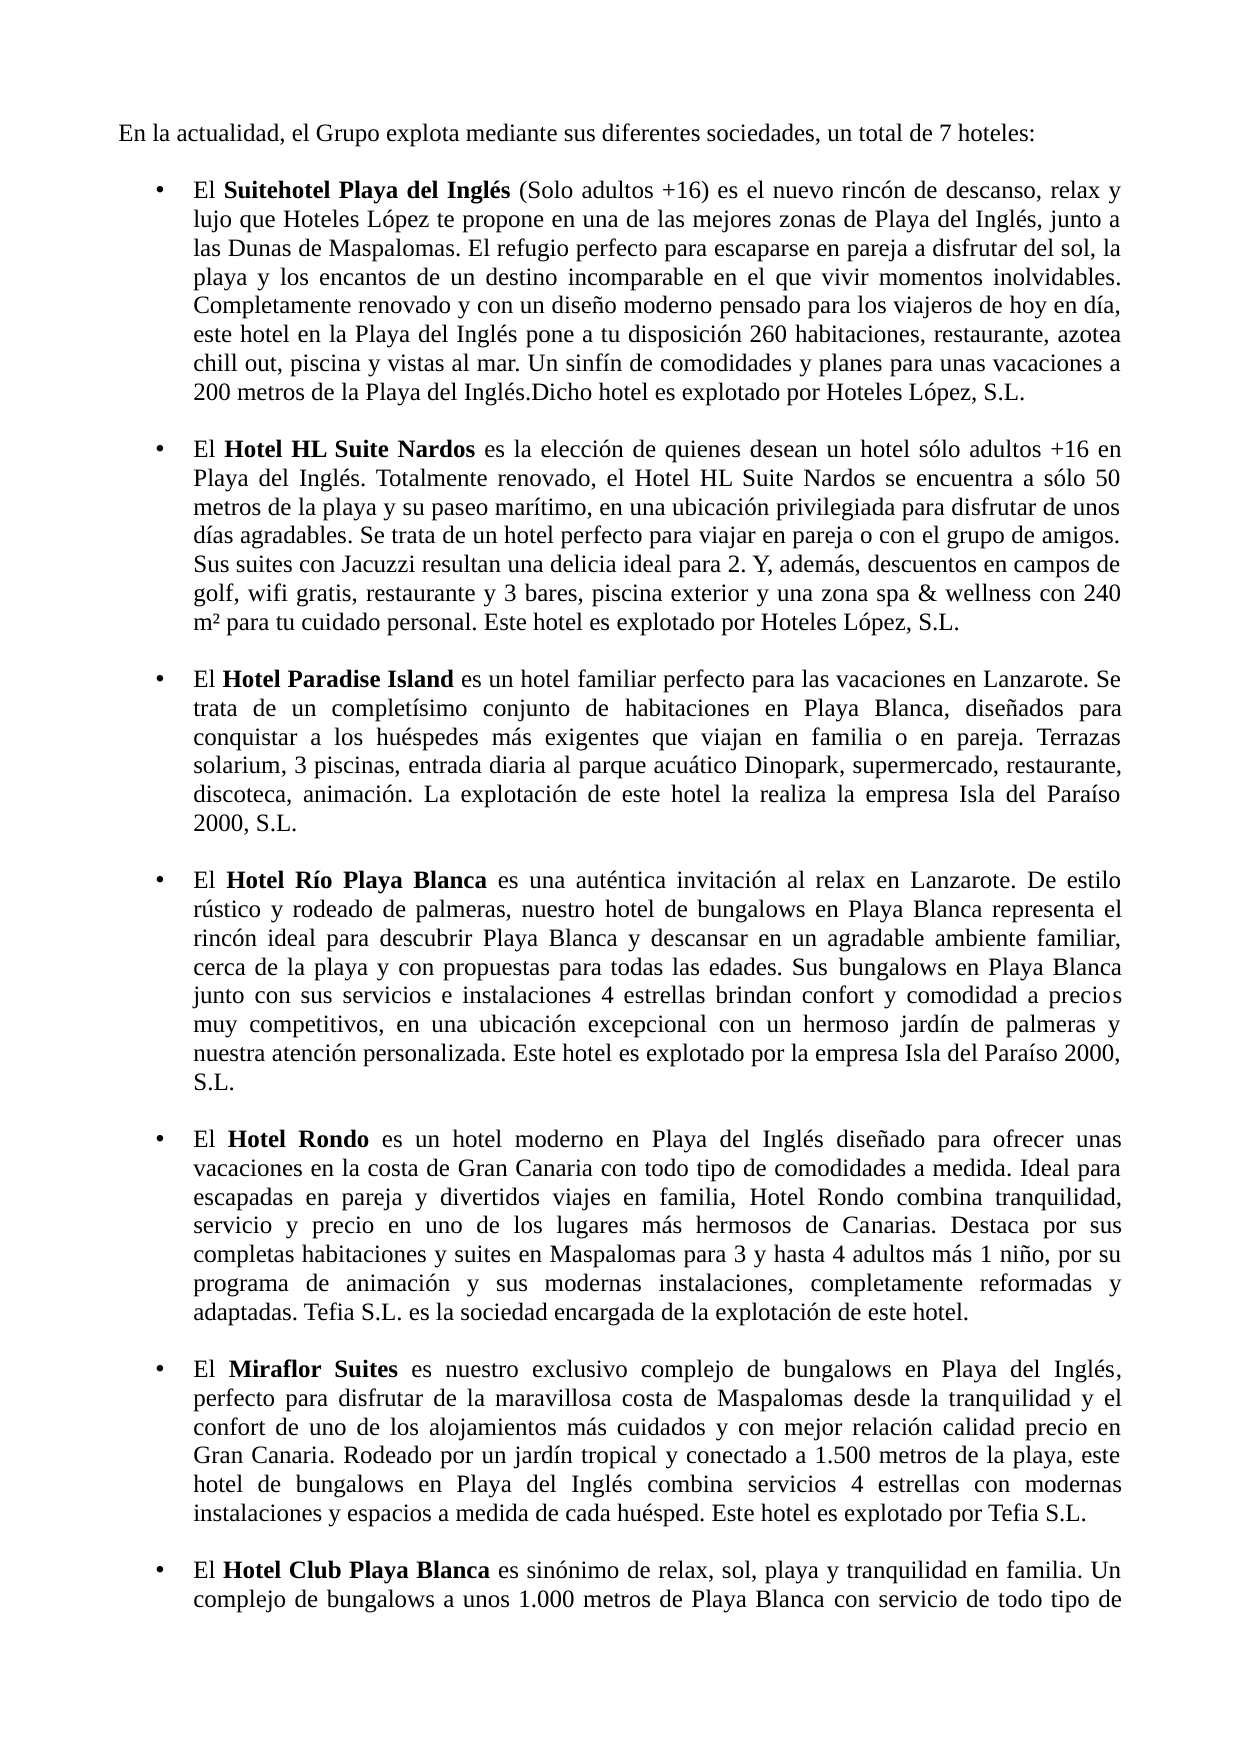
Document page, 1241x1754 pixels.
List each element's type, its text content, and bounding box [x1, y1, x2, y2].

list El Hotel Paradise Island es un hotel familiar perfecto para las vacaciones en Lanzarote. Se trata de un completísimo conjunto de habitaciones en Playa Blanca, diseñados para conquistar a los huéspedes más exigentes que viajan en familia o en pareja. Terrazas solarium, 3 piscinas, entrada diaria al parque acuático Dinopark, supermercado, restaurante, discoteca, animación. La explotación de este hotel la realiza la empresa Isla del Paraíso 2000, S.L. [156, 664, 1122, 837]
text En la actualidad, el Grupo explota mediante sus diferentes sociedades, un total de 7 hoteles: [118, 118, 1122, 147]
list El Miraflor Suites es nuestro exclusivo complejo de bungalows en Playa del Inglés, perfecto para disfrutar de la maravillosa costa de Maspalomas desde la tranquilidad y el confort de uno de los alojamientos más cuidados y con mejor relación calidad precio en Gran Canaria. Rodeado por un jardín tropical y conectado a 1.500 metros de la playa, este hotel de bungalows en Playa del Inglés combina servicios 4 estrellas con modernas instalaciones y espacios a medida de cada huésped. Este hotel es explotado por Tefia S.L. [156, 1354, 1122, 1527]
list El Suitehotel Playa del Inglés (Solo adultos +16) es el nuevo rincón de descanso, relax y lujo que Hoteles López te propone en una de las mejores zonas de Playa del Inglés, junto a las Dunas de Maspalomas. El refugio perfecto para escaparse en pareja a disfrutar del sol, la playa y los encantos de un destino incomparable en el que vivir momentos inolvidables. Completamente renovado y con un diseño moderno pensado para los viajeros de hoy en día, este hotel en la Playa del Inglés pone a tu disposición 260 habitaciones, restaurante, azotea chill out, piscina y vistas al mar. Un sinfín de comodidades y planes para unas vacaciones a 200 metros de la Playa del Inglés.Dicho hotel es explotado por Hoteles López, S.L. [156, 176, 1122, 406]
list El Hotel HL Suite Nardos es la elección de quienes desean un hotel sólo adultos +16 en Playa del Inglés. Totalmente renovado, el Hotel HL Suite Nardos se encuentra a sólo 50 metros de la playa y su paseo marítimo, en una ubicación privilegiada para disfrutar de unos días agradables. Se trata de un hotel perfecto para viajar en pareja o con el grupo de amigos. Sus suites con Jacuzzi resultan una delicia ideal para 2. Y, además, descuentos en campos de golf, wifi gratis, restaurante y 3 bares, piscina exterior y una zona spa & wellness con 240 m² para tu cuidado personal. Este hotel es explotado por Hoteles López, S.L. [156, 434, 1122, 636]
list El Hotel Río Playa Blanca es una auténtica invitación al relax en Lanzarote. De estilo rústico y rodeado de palmeras, nuestro hotel de bungalows en Playa Blanca representa el rincón ideal para descubrir Playa Blanca y descansar en un agradable ambiente familiar, cerca de la playa y con propuestas para todas las edades. Sus bungalows en Playa Blanca junto con sus servicios e instalaciones 4 estrellas brindan confort y comodidad a precios muy competitivos, en una ubicación excepcional con un hermoso jardín de palmeras y nuestra atención personalizada. Este hotel es explotado por la empresa Isla del Paraíso 2000, S.L. [156, 866, 1122, 1096]
list El Hotel Rondo es un hotel moderno en Playa del Inglés diseñado para ofrecer unas vacaciones en la costa de Gran Canaria con todo tipo de comodidades a medida. Ideal para escapadas en pareja y divertidos viajes en familia, Hotel Rondo combina tranquilidad, servicio y precio en uno de los lugares más hermosos de Canarias. Destaca por sus completas habitaciones y suites en Maspalomas para 3 y hasta 4 adultos más 1 niño, por su programa de animación y sus modernas instalaciones, completamente reformadas y adaptadas. Tefia S.L. es la sociedad encargada de la explotación de este hotel. [156, 1124, 1122, 1326]
list El Hotel Club Playa Blanca es sinónimo de relax, sol, playa y tranquilidad en familia. Un complejo de bungalows a unos 1.000 metros de Playa Blanca con servicio de todo tipo de [156, 1556, 1122, 1613]
